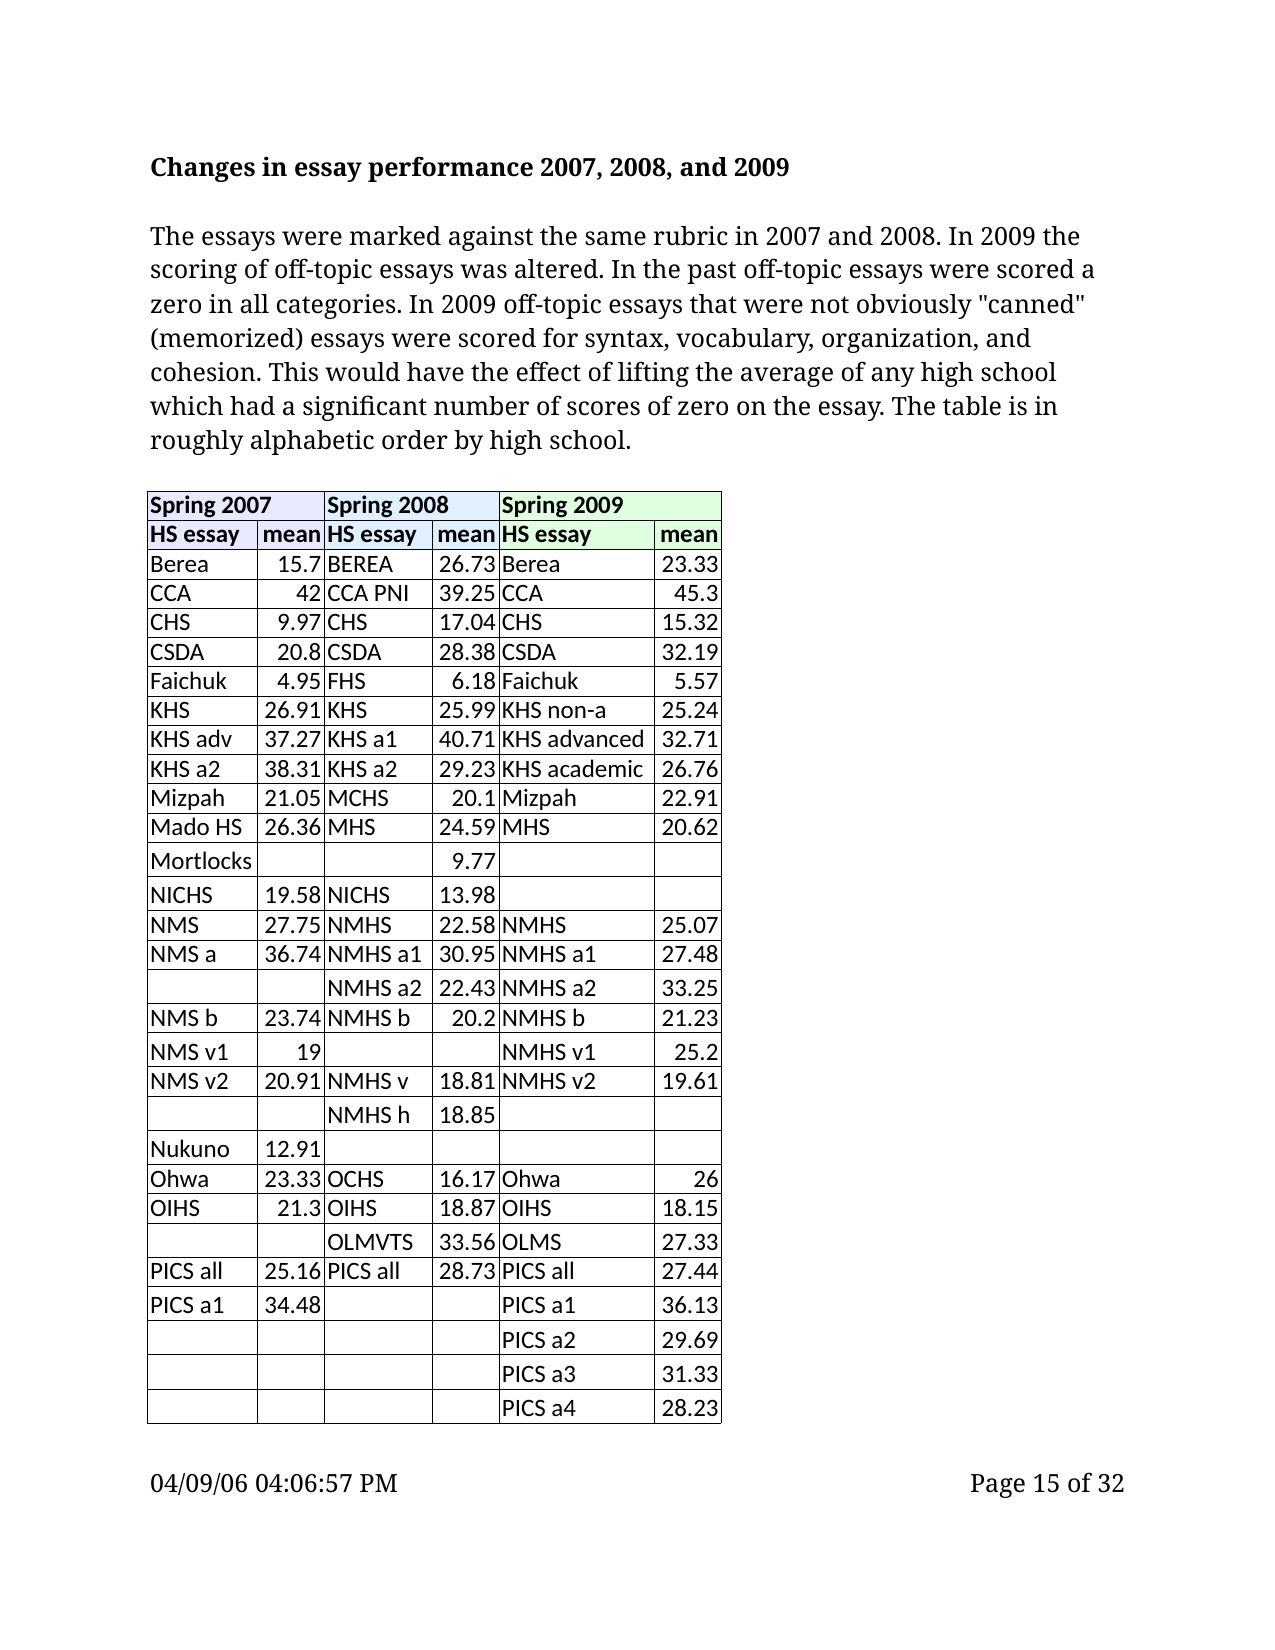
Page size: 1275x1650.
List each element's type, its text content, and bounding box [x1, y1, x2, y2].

table_cell 32.19 [655, 638, 721, 666]
table_cell 20.91 [258, 1067, 324, 1096]
table_cell [325, 1321, 432, 1354]
table_cell KHS adv [148, 726, 257, 754]
table_cell OLMVTS [325, 1224, 432, 1257]
table_cell NMS v2 [148, 1067, 257, 1096]
table_cell 29.23 [433, 755, 499, 783]
table_cell [325, 1131, 432, 1164]
table_cell 20.8 [258, 638, 324, 666]
table_cell PICS a4 [500, 1390, 654, 1423]
table_cell 30.95 [433, 941, 499, 969]
table_cell 26.91 [258, 697, 324, 725]
table_cell mean [433, 521, 499, 549]
table_cell [325, 1355, 432, 1388]
table_cell [655, 843, 721, 876]
table_cell 36.13 [655, 1287, 721, 1320]
table_cell mean [655, 521, 721, 549]
table_cell 45.3 [655, 580, 721, 608]
table_cell PICS a1 [148, 1287, 257, 1320]
table_cell NMS b [148, 1004, 257, 1032]
table_cell NMHS a1 [325, 941, 432, 969]
table_cell Mizpah [500, 784, 654, 813]
table_cell 16.17 [433, 1165, 499, 1193]
table_cell 22.91 [655, 784, 721, 813]
table_cell [433, 1131, 499, 1164]
table_cell Mado HS [148, 814, 257, 842]
table_cell CSDA [325, 638, 432, 666]
table_cell 21.05 [258, 784, 324, 813]
table_cell [433, 1321, 499, 1354]
table_cell 27.75 [258, 911, 324, 939]
table_cell 39.25 [433, 580, 499, 608]
table_cell 38.31 [258, 755, 324, 783]
table_header Spring 2009 [500, 492, 721, 520]
table_cell OIHS [325, 1194, 432, 1222]
table_cell 23.33 [258, 1165, 324, 1193]
table_cell 22.43 [433, 970, 499, 1003]
table_cell 18.85 [433, 1097, 499, 1130]
table_cell KHS [325, 697, 432, 725]
table_header Spring 2007 [148, 492, 324, 520]
table_cell [325, 1287, 432, 1320]
table_cell HS essay [148, 521, 257, 549]
table_cell Berea [500, 550, 654, 578]
table_cell 25.99 [433, 697, 499, 725]
table_cell 31.33 [655, 1355, 721, 1388]
table_cell 18.87 [433, 1194, 499, 1222]
text The essays were marked against the same rubric in 2007 and 2008. In 2009 the scoring of off-topic essays was altered. In the past off-topic essays were scored a zero in all categories. In 2009 off-topic essays that were not obviously "canned" (memorized) essays were scored for syntax, vocabulary, organization, and cohesion. This would have the effect of lifting the average of any high school which had a significant number of scores of zero on the essay. The table is in roughly alphabetic order by high school. [150, 218, 1125, 457]
table_cell [655, 877, 721, 910]
table_cell Mizpah [148, 784, 257, 813]
table_cell 4.95 [258, 667, 324, 696]
table_cell [433, 1033, 499, 1066]
table_cell 18.15 [655, 1194, 721, 1222]
table_cell Ohwa [500, 1165, 654, 1193]
table_cell [258, 1097, 324, 1130]
table_cell 40.71 [433, 726, 499, 754]
table_cell Faichuk [500, 667, 654, 696]
table_cell NMHS b [500, 1004, 654, 1032]
table_cell [325, 1033, 432, 1066]
table_cell 9.97 [258, 609, 324, 637]
table_cell NMHS v1 [500, 1033, 654, 1066]
table_cell 15.7 [258, 550, 324, 578]
table_cell 29.69 [655, 1321, 721, 1354]
table_header Spring 2008 [325, 492, 499, 520]
table_cell 23.33 [655, 550, 721, 578]
table_cell 19.58 [258, 877, 324, 910]
table_cell PICS a2 [500, 1321, 654, 1354]
table_cell NMS v1 [148, 1033, 257, 1066]
table_cell [148, 1390, 257, 1423]
table_cell NMHS [500, 911, 654, 939]
table_cell NICHS [325, 877, 432, 910]
table_cell [148, 1355, 257, 1388]
table_cell KHS non-a [500, 697, 654, 725]
table_cell PICS a1 [500, 1287, 654, 1320]
table_cell CSDA [500, 638, 654, 666]
table_cell NMHS a1 [500, 941, 654, 969]
table_cell 25.24 [655, 697, 721, 725]
table_cell FHS [325, 667, 432, 696]
table_cell CCA PNI [325, 580, 432, 608]
table_cell 32.71 [655, 726, 721, 754]
table_cell NMS a [148, 941, 257, 969]
table_cell [258, 1390, 324, 1423]
table_cell [433, 1287, 499, 1320]
table_cell MHS [500, 814, 654, 842]
table_cell 22.58 [433, 911, 499, 939]
table_cell Berea [148, 550, 257, 578]
table_cell 25.2 [655, 1033, 721, 1066]
table_cell 24.59 [433, 814, 499, 842]
table_cell CSDA [148, 638, 257, 666]
table_cell 25.16 [258, 1258, 324, 1286]
table_cell NMHS a2 [325, 970, 432, 1003]
table_cell [655, 1131, 721, 1164]
table_cell NMHS [325, 911, 432, 939]
table_cell NMHS b [325, 1004, 432, 1032]
table_cell 28.23 [655, 1390, 721, 1423]
table_cell 19 [258, 1033, 324, 1066]
table_cell [433, 1355, 499, 1388]
table_cell [325, 1390, 432, 1423]
table_cell mean [258, 521, 324, 549]
table_cell NICHS [148, 877, 257, 910]
table_cell [258, 1321, 324, 1354]
table_cell CHS [500, 609, 654, 637]
table_cell MHS [325, 814, 432, 842]
table_cell 18.81 [433, 1067, 499, 1096]
table_cell 37.27 [258, 726, 324, 754]
table_cell 9.77 [433, 843, 499, 876]
table_cell Ohwa [148, 1165, 257, 1193]
table_cell NMHS h [325, 1097, 432, 1130]
table_cell [433, 1390, 499, 1423]
table_cell BEREA [325, 550, 432, 578]
table_cell 20.1 [433, 784, 499, 813]
table_cell KHS a1 [325, 726, 432, 754]
table_cell CCA [148, 580, 257, 608]
table_cell [148, 1321, 257, 1354]
table_cell 27.33 [655, 1224, 721, 1257]
table_cell Mortlocks [148, 843, 257, 876]
table_cell 28.38 [433, 638, 499, 666]
table_cell 26.36 [258, 814, 324, 842]
table_cell [148, 1097, 257, 1130]
table_cell [500, 1131, 654, 1164]
table_cell KHS a2 [325, 755, 432, 783]
table_cell 17.04 [433, 609, 499, 637]
table_cell HS essay [500, 521, 654, 549]
table_cell 26.73 [433, 550, 499, 578]
table_cell 21.3 [258, 1194, 324, 1222]
table_cell CCA [500, 580, 654, 608]
table_cell NMHS v2 [500, 1067, 654, 1096]
table_cell MCHS [325, 784, 432, 813]
table_cell 42 [258, 580, 324, 608]
table_cell OLMS [500, 1224, 654, 1257]
table_cell CHS [148, 609, 257, 637]
text Changes in essay performance 2007, 2008, and 2009 [150, 150, 1125, 184]
table_cell [325, 843, 432, 876]
table_cell 5.57 [655, 667, 721, 696]
table_cell [148, 970, 257, 1003]
table_cell CHS [325, 609, 432, 637]
table_cell [655, 1097, 721, 1130]
table_cell 20.62 [655, 814, 721, 842]
table_cell 6.18 [433, 667, 499, 696]
table_cell OIHS [500, 1194, 654, 1222]
table_cell KHS academic [500, 755, 654, 783]
table_cell [148, 1224, 257, 1257]
table_cell NMS [148, 911, 257, 939]
table_cell PICS all [148, 1258, 257, 1286]
table_cell OCHS [325, 1165, 432, 1193]
table_cell [500, 877, 654, 910]
table_cell [258, 843, 324, 876]
table_cell 23.74 [258, 1004, 324, 1032]
table_cell [258, 1355, 324, 1388]
table_cell Faichuk [148, 667, 257, 696]
table_cell HS essay [325, 521, 432, 549]
table_cell 15.32 [655, 609, 721, 637]
table_cell NMHS a2 [500, 970, 654, 1003]
table_cell 28.73 [433, 1258, 499, 1286]
table_cell NMHS v [325, 1067, 432, 1096]
table_cell 34.48 [258, 1287, 324, 1320]
table_cell 33.56 [433, 1224, 499, 1257]
table_cell 12.91 [258, 1131, 324, 1164]
table_cell 27.48 [655, 941, 721, 969]
table_cell 26.76 [655, 755, 721, 783]
table_cell 19.61 [655, 1067, 721, 1096]
table_cell PICS all [500, 1258, 654, 1286]
table_cell [258, 970, 324, 1003]
table_cell 25.07 [655, 911, 721, 939]
table_cell 26 [655, 1165, 721, 1193]
table_cell 33.25 [655, 970, 721, 1003]
table_cell [500, 843, 654, 876]
table_cell KHS a2 [148, 755, 257, 783]
table_cell [258, 1224, 324, 1257]
table_cell 13.98 [433, 877, 499, 910]
table_cell KHS advanced [500, 726, 654, 754]
table_cell Nukuno [148, 1131, 257, 1164]
table_cell OIHS [148, 1194, 257, 1222]
table_cell [500, 1097, 654, 1130]
table_cell 21.23 [655, 1004, 721, 1032]
table_cell 27.44 [655, 1258, 721, 1286]
table_cell 20.2 [433, 1004, 499, 1032]
table_cell KHS [148, 697, 257, 725]
table_cell 36.74 [258, 941, 324, 969]
table_cell PICS all [325, 1258, 432, 1286]
table_cell PICS a3 [500, 1355, 654, 1388]
